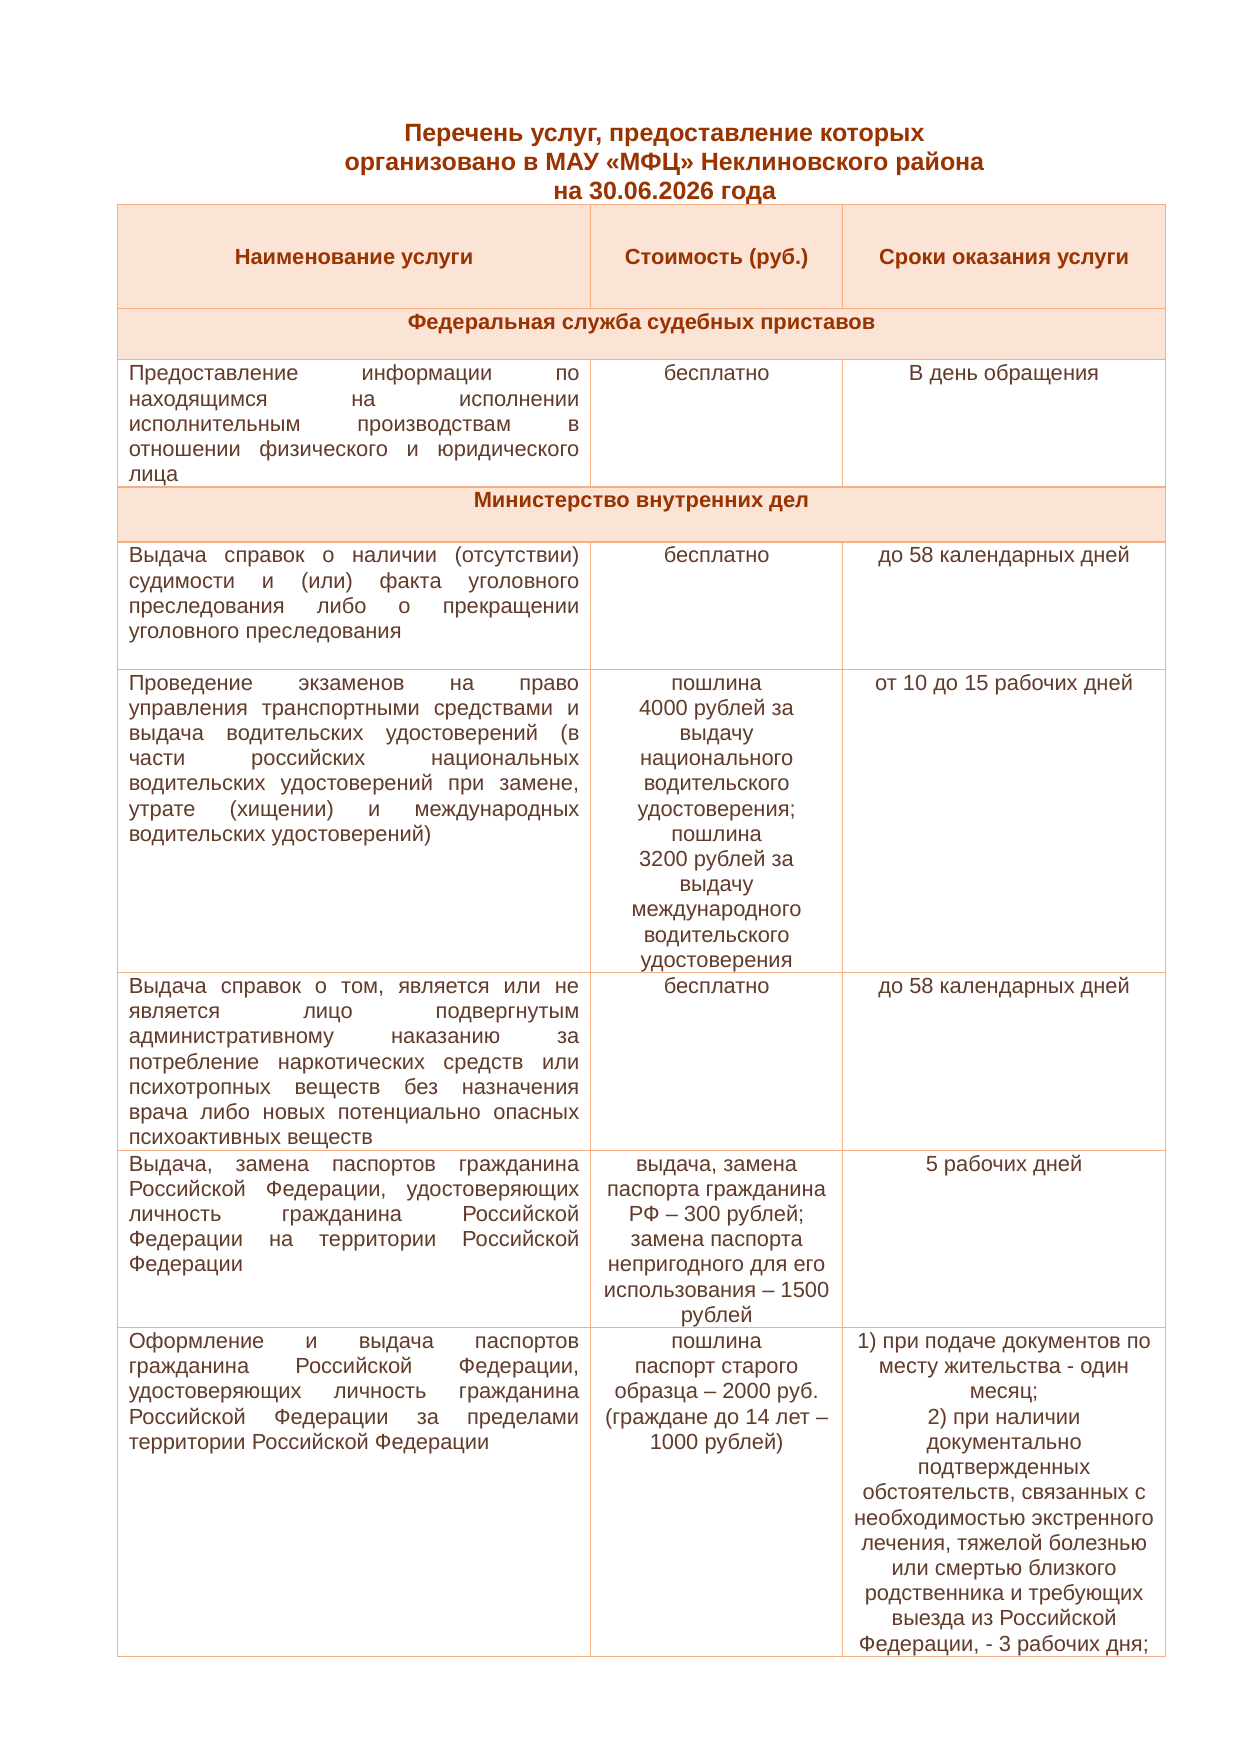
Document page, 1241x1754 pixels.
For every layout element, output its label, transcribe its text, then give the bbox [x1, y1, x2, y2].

table_header Стоимость (руб.) [591, 205, 842, 308]
table_cell Выдача справок о наличии (отсутствии) судимости и (или) факта уголовного преследования либо о прекращении уголовного преследования [118, 543, 590, 668]
table_cell пошлина 4000 рублей за выдачу национального водительского удостоверения; пошлина 3200 рублей за выдачу международного водительского удостоверения [591, 670, 842, 972]
table_cell В день обращения [843, 360, 1165, 486]
table_cell 5 рабочих дней [843, 1151, 1165, 1327]
table_cell Предоставление информации по находящимся на исполнении исполнительным производствам в отношении физического и юридического лица [118, 360, 590, 486]
table_cell Министерство внутренних дел [118, 488, 1165, 541]
text на 30.06.2026 года [177, 176, 1152, 204]
table_cell Выдача справок о том, является или не является лицо подвергнутым административному наказанию за потребление наркотических средств или психотропных веществ без назначения врача либо новых потенциально опасных психоактивных веществ [118, 973, 590, 1149]
table_header Наименование услуги [118, 205, 590, 308]
table_cell выдача, замена паспорта гражданина РФ – 300 рублей; замена паспорта непригодного для его использования – 1500 рублей [591, 1151, 842, 1327]
table_cell Федеральная служба судебных приставов [118, 309, 1165, 359]
table_cell пошлина паспорт старого образца – 2000 руб. (граждане до 14 лет – 1000 рублей) [591, 1328, 842, 1656]
table_cell от 10 до 15 рабочих дней [843, 670, 1165, 972]
table_cell бесплатно [591, 973, 842, 1149]
table_cell до 58 календарных дней [843, 973, 1165, 1149]
table_cell до 58 календарных дней [843, 543, 1165, 668]
table_cell бесплатно [591, 543, 842, 668]
text Перечень услуг, предоставление которых [177, 118, 1152, 147]
table_cell Оформление и выдача паспортов гражданина Российской Федерации, удостоверяющих личность гражданина Российской Федерации за пределами территории Российской Федерации [118, 1328, 590, 1656]
text организовано в МАУ «МФЦ» Неклиновского района [177, 147, 1152, 176]
table_cell 1) при подаче документов по месту жительства - один месяц; 2) при наличии документально подтвержденных обстоятельств, связанных с необходимостью экстренного лечения, тяжелой болезнью или смертью близкого родственника и требующих выезда из Российской Федерации, - 3 рабочих дня; [843, 1328, 1165, 1656]
table_cell бесплатно [591, 360, 842, 486]
table_cell Проведение экзаменов на право управления транспортными средствами и выдача водительских удостоверений (в части российских национальных водительских удостоверений при замене, утрате (хищении) и международных водительских удостоверений) [118, 670, 590, 972]
table_cell Выдача, замена паспортов гражданина Российской Федерации, удостоверяющих личность гражданина Российской Федерации на территории Российской Федерации [118, 1151, 590, 1327]
table_header Сроки оказания услуги [843, 205, 1165, 308]
